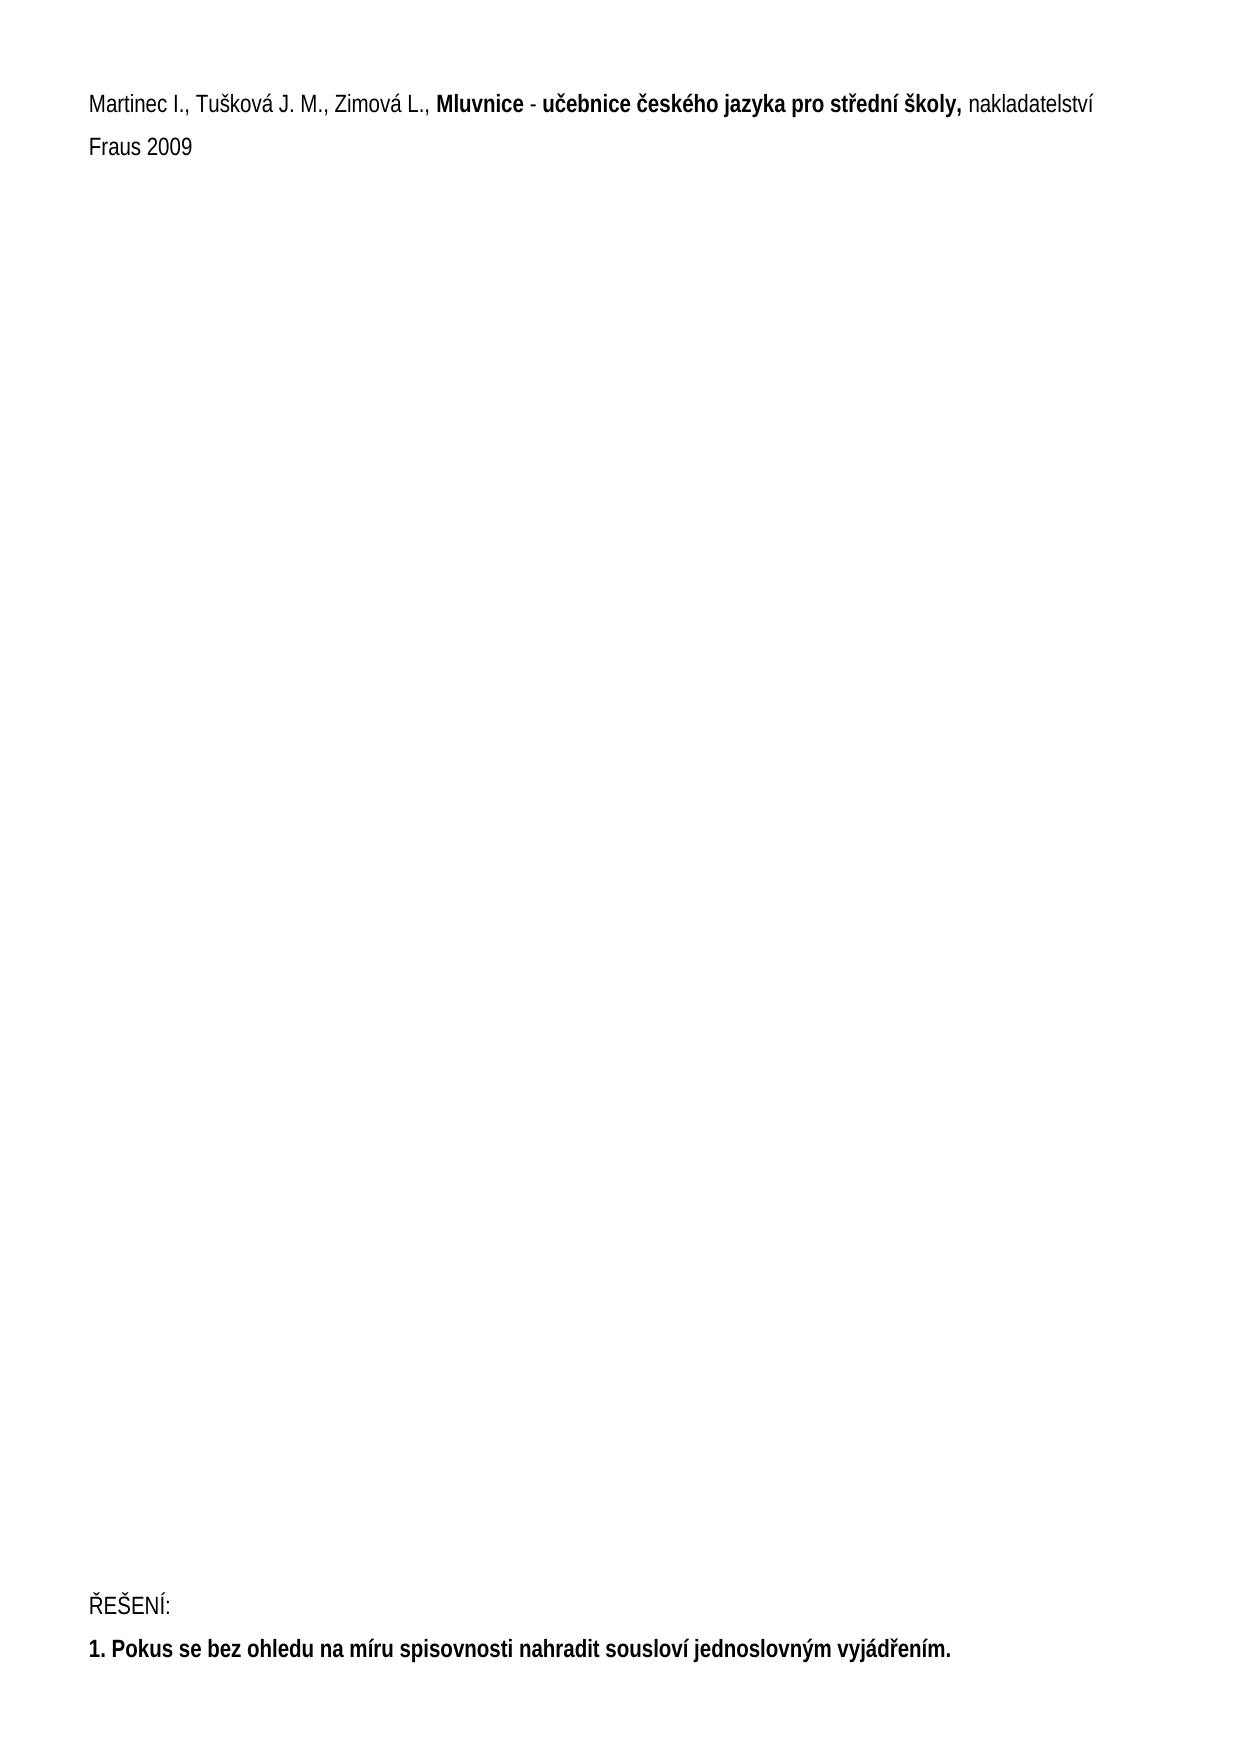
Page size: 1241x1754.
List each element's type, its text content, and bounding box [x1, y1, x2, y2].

text 1. Pokus se bez ohledu na míru spisovnosti nahradit sousloví jednoslovným vyjádřením. [89, 1634, 1152, 1662]
text Martinec I., Tušková J. M., Zimová L., Mluvnice - učebnice českého jazyka pro střední školy, nakladatelství Fraus 2009 [89, 89, 1152, 160]
text ŘEŠENÍ: [89, 1591, 1152, 1619]
